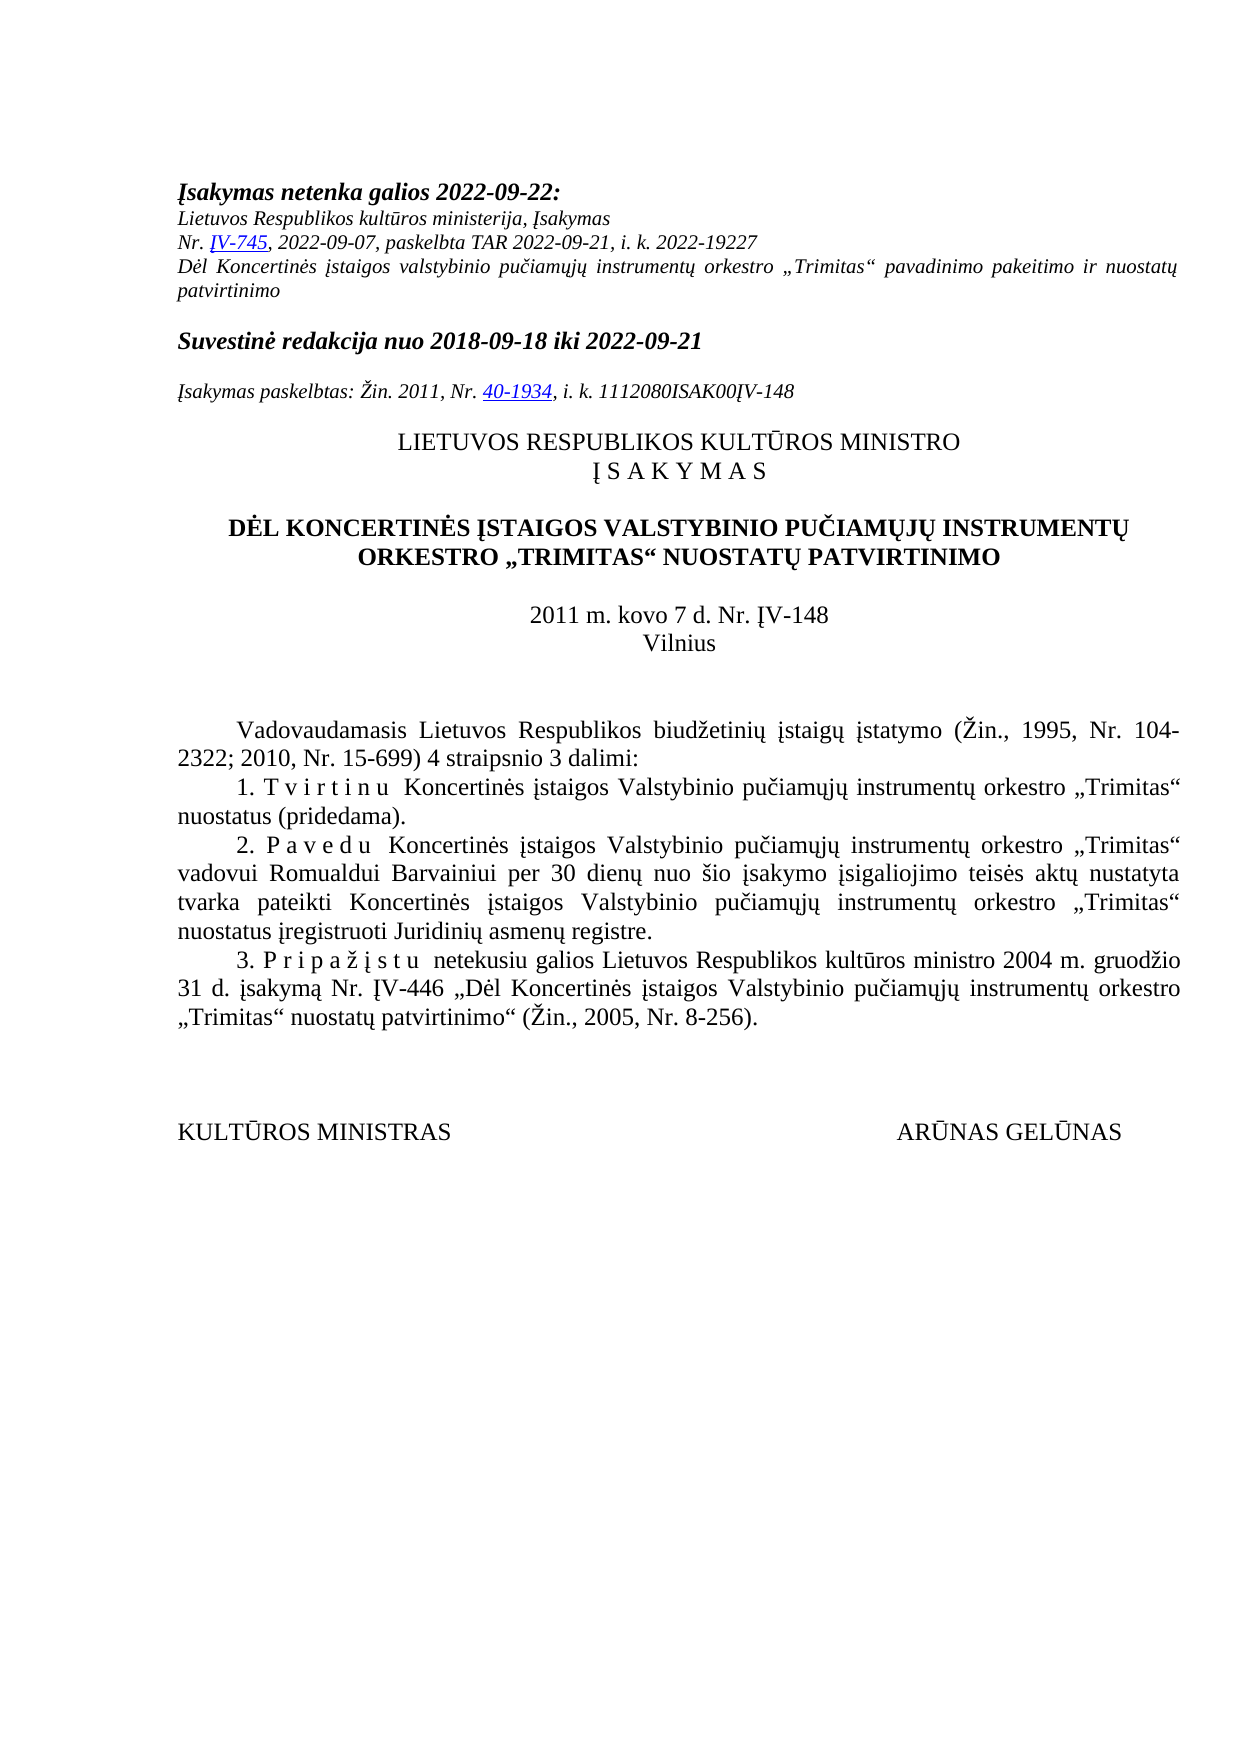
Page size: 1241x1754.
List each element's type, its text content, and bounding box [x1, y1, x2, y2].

text 3. Pripažįstu netekusiu galios Lietuvos Respublikos kultūros ministro 2004 m. gruodžio 31 d. įsakymą Nr. ĮV-446 „Dėl Koncertinės įstaigos Valstybinio pučiamųjų instrumentų orkestro „Trimitas“ nuostatų patvirtinimo“ (Žin., 2005, Nr. 8-256). [177, 945, 1181, 1031]
text 1. Tvirtinu Koncertinės įstaigos Valstybinio pučiamųjų instrumentų orkestro „Trimitas“ nuostatus (pridedama). [177, 772, 1181, 830]
text 2011 m. kovo 7 d. Nr. ĮV-148 [177, 600, 1181, 628]
text Nr. ĮV-745, 2022-09-07, paskelbta TAR 2022-09-21, i. k. 2022-19227 [177, 230, 1181, 254]
text Vadovaudamasis Lietuvos Respublikos biudžetinių įstaigų įstatymo (Žin., 1995, Nr. 104-2322; 2010, Nr. 15-699) 4 straipsnio 3 dalimi: [177, 715, 1181, 772]
text Kultūros ministras Arūnas Gelūnas [177, 1117, 1181, 1146]
text LIETUVOS RESPUBLIKOS KULTŪROS MINISTRO [177, 427, 1181, 456]
text Įsakymas netenka galios 2022-09-22: [177, 177, 1181, 206]
text Vilnius [177, 628, 1181, 657]
text ĮSAKYMAS [177, 456, 1181, 485]
text Lietuvos Respublikos kultūros ministerija, Įsakymas [177, 206, 1181, 230]
text Dėl Koncertinės įstaigos valstybinio pučiamųjų instrumentų orkestro „Trimitas“ pavadinimo pakeitimo ir nuostatų patvirtinimo [177, 254, 1181, 302]
text 2. Pavedu koncertinės įstaigos Valstybinio pučiamųjų instrumentų orkestro „Trimitas“ vadovui Romualdui Barvainiui per 30 dienų nuo šio įsakymo įsigaliojimo teisės aktų nustatyta tvarka pateikti Koncertinės įstaigos Valstybinio pučiamųjų instrumentų orkestro „Trimitas“ nuostatus įregistruoti Juridinių asmenų registre. [177, 830, 1181, 945]
text Dėl Koncertinės įstaigos Valstybinio pučiamųjų instrumentų orkestro „Trimitas“ nuostatų patvirtinimo [177, 513, 1181, 571]
text Įsakymas paskelbtas: Žin. 2011, Nr. 40-1934, i. k. 1112080ISAK00ĮV-148 [177, 379, 1181, 403]
text Suvestinė redakcija nuo 2018-09-18 iki 2022-09-21 [177, 326, 1181, 355]
